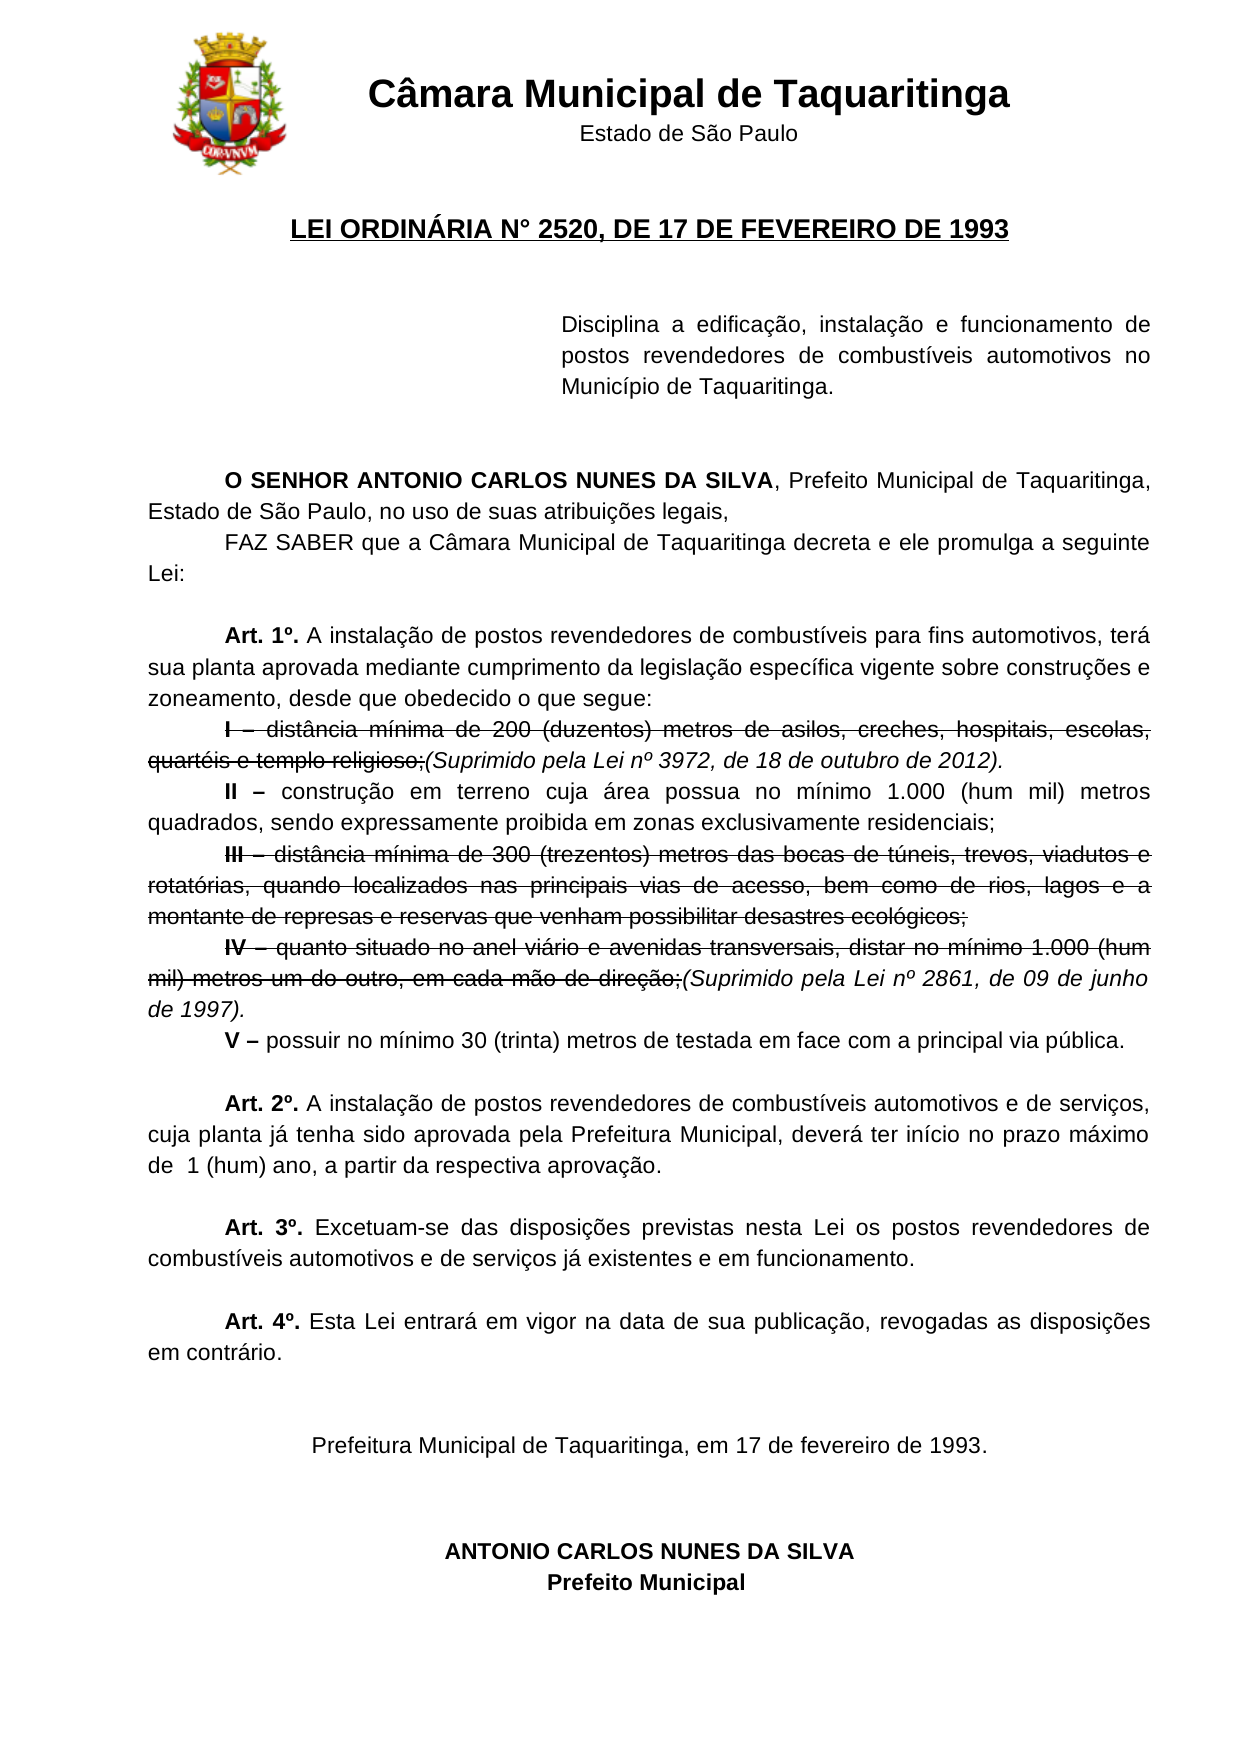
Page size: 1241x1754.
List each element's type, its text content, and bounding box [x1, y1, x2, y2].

text Art. 2º. A instalação de postos revendedores de combustíveis automotivos e de serviços, cuja planta já tenha sido aprovada pela Prefeitura Municipal, deverá ter início no prazo máximo de 1 (hum) ano, a partir da respectiva aprovação. [148, 1089, 1152, 1178]
text Prefeito Municipal [148, 1569, 1152, 1596]
text Prefeitura Municipal de Taquaritinga, em 17 de fevereiro de 1993. [148, 1432, 1152, 1459]
text IV – quanto situado no anel viário e avenidas transversais, distar no mínimo 1.000 (hum mil) metros um do outro, em cada mão de direção;(Suprimido pela Lei nº 2861, de 09 de junho de 1997). [148, 933, 1152, 1023]
picture [150, 24, 310, 184]
text O SENHOR ANTONIO CARLOS NUNES DA SILVA, Prefeito Municipal de Taquaritinga, Estado de São Paulo, no uso de suas atribuições legais, [148, 466, 1152, 524]
text LEI ORDINÁRIA N° 2520, DE 17 DE FEVEREIRO DE 1993 [148, 212, 1152, 243]
text Art. 1º. A instalação de postos revendedores de combustíveis para fins automotivos, terá sua planta aprovada mediante cumprimento da legislação específica vigente sobre construções e zoneamento, desde que obedecido o que segue: [148, 622, 1152, 711]
text III – distância mínima de 300 (trezentos) metros das bocas de túneis, trevos, viadutos e rotatórias, quando localizados nas principais vias de acesso, bem como de rios, lagos e a montante de represas e reservas que venham possibilitar desastres ecológicos; [148, 840, 1152, 886]
text FAZ SABER que a Câmara Municipal de Taquaritinga decreta e ele promulga a seguinte Lei: [148, 528, 1152, 587]
text ANTONIO CARLOS NUNES DA SILVA [148, 1538, 1152, 1565]
text I – distância mínima de 200 (duzentos) metros de asilos, creches, hospitais, escolas, quartéis e templo religioso;(Suprimido pela Lei nº 3972, de 18 de outubro de 2012). [148, 715, 1152, 773]
text V – possuir no mínimo 30 (trinta) metros de testada em face com a principal via pública. [148, 1027, 1152, 1054]
text II – construção em terreno cuja área possua no mínimo 1.000 (hum mil) metros quadrados, sendo expressamente proibida em zonas exclusivamente residenciais; [148, 778, 1152, 836]
text III – distância mínima de 300 (trezentos) metros das bocas de túneis, trevos, viadutos e rotatórias, quando localizados nas principais vias de acesso, bem como de rios, lagos e a montante de represas e reservas que venham possibilitar desastres ecológicos; [148, 887, 1152, 929]
text Art. 4º. Esta Lei entrará em vigor na data de sua publicação, revogadas as disposições em contrário. [148, 1307, 1152, 1365]
text Disciplina a edificação, instalação e funcionamento de postos revendedores de combustíveis automotivos no Município de Taquaritinga. [561, 310, 1152, 400]
text Art. 3º. Excetuam-se das disposições previstas nesta Lei os postos revendedores de combustíveis automotivos e de serviços já existentes e em funcionamento. [148, 1214, 1152, 1272]
